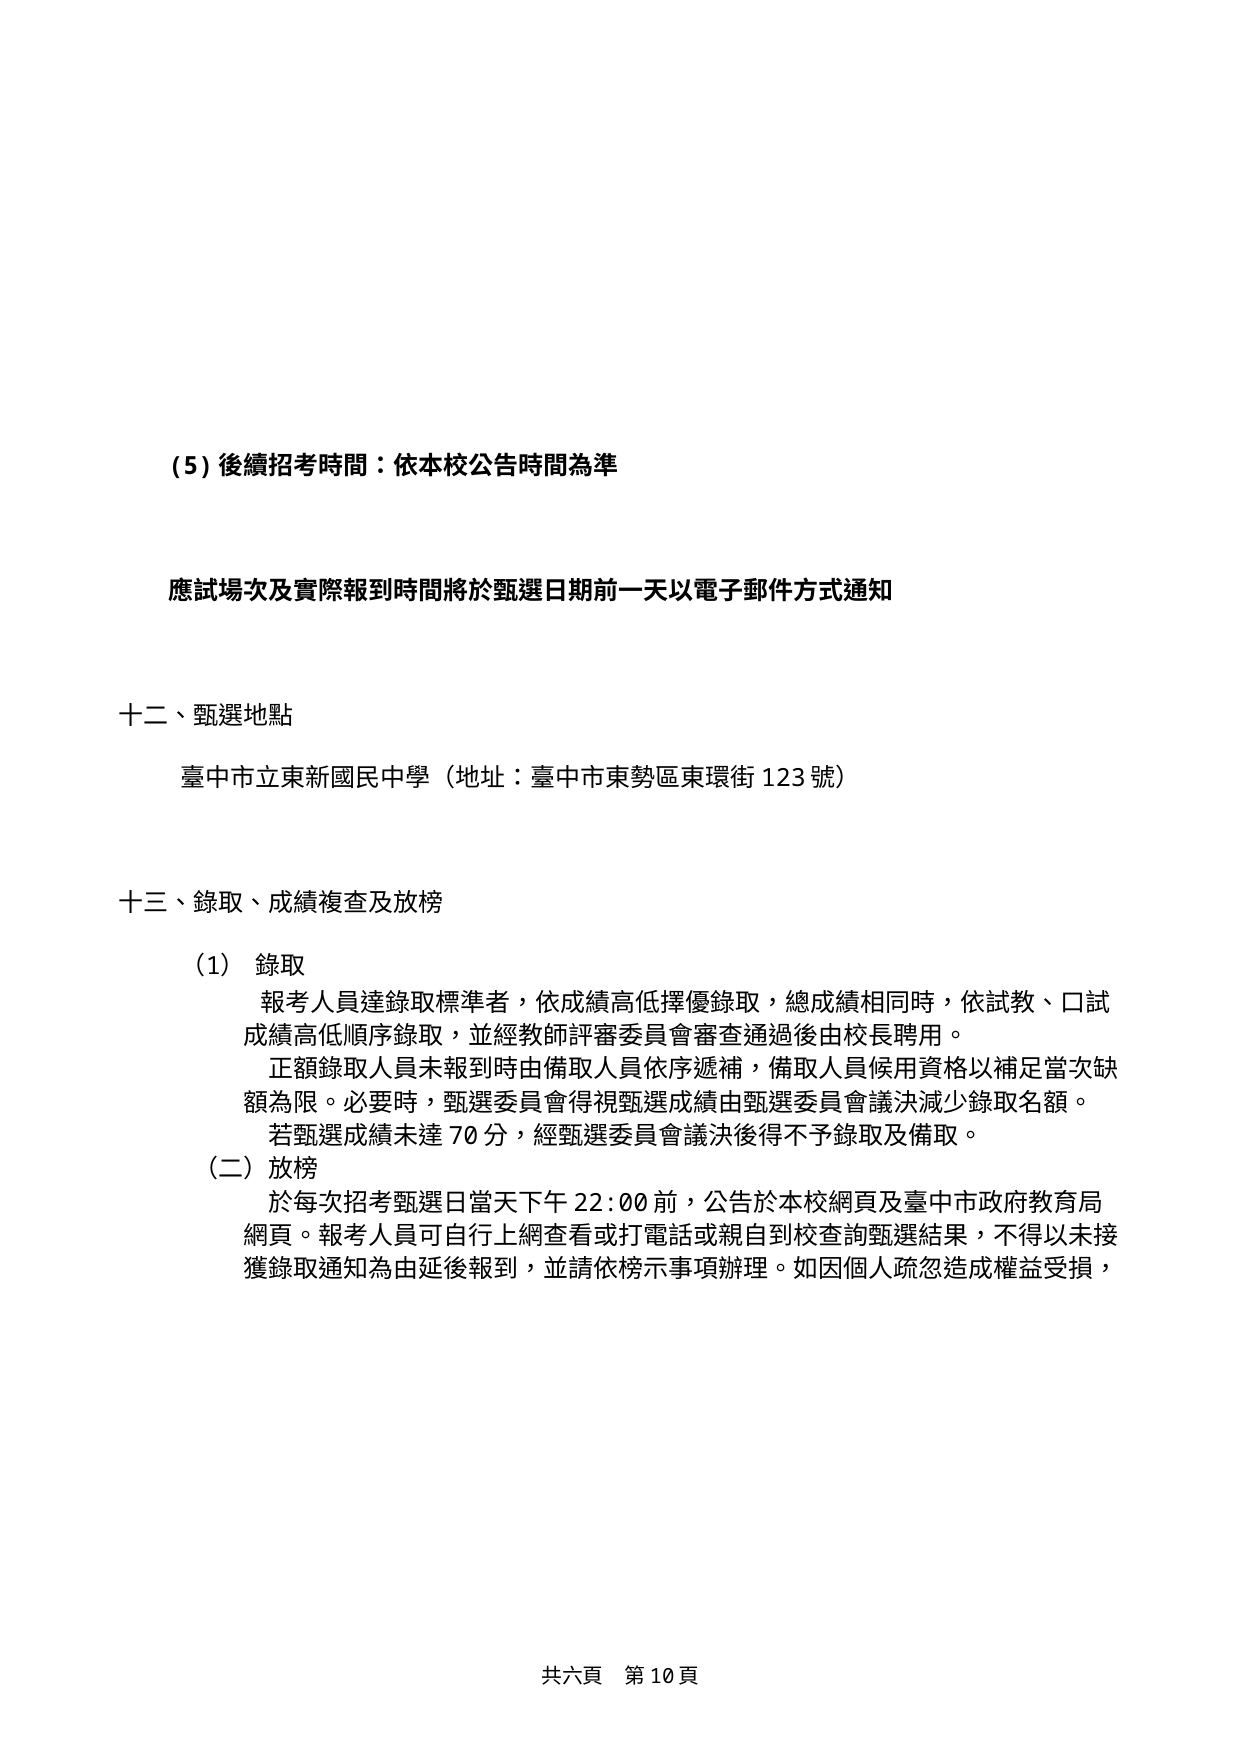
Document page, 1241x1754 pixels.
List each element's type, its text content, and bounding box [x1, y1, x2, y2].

list 錄取 [181, 922, 1122, 984]
text 報考人員達錄取標準者，依成績高低擇優錄取，總成績相同時，依試教、口試成績高低順序錄取，並經教師評審委員會審查通過後由校長聘用。 [156, 984, 1122, 1051]
text 臺中市立東新國民中學（地址：臺中市東勢區東環街123號） [181, 734, 1122, 797]
text 於每次招考甄選日當天下午22:00前，公告於本校網頁及臺中市政府教育局網頁。報考人員可自行上網查看或打電話或親自到校查詢甄選結果，不得以未接獲錄取通知為由延後報到，並請依榜示事項辦理。如因個人疏忽造成權益受損， [118, 1184, 1122, 1284]
text 若甄選成績未達70分，經甄選委員會議決後得不予錄取及備取。 [118, 1118, 1122, 1151]
text 正額錄取人員未報到時由備取人員依序遞補，備取人員候用資格以補足當次缺額為限。必要時，甄選委員會得視甄選成績由甄選委員會議決減少錄取名額。 [118, 1051, 1122, 1118]
text （二）放榜 [118, 1151, 1122, 1184]
text 十三、錄取、成績複查及放榜 [118, 859, 1122, 922]
text 應試場次及實際報到時間將於甄選日期前一天以電子郵件方式通知 [168, 547, 1122, 609]
text 十二、甄選地點 [118, 672, 1122, 734]
list 後續招考時間：依本校公告時間為準 [168, 422, 1122, 484]
